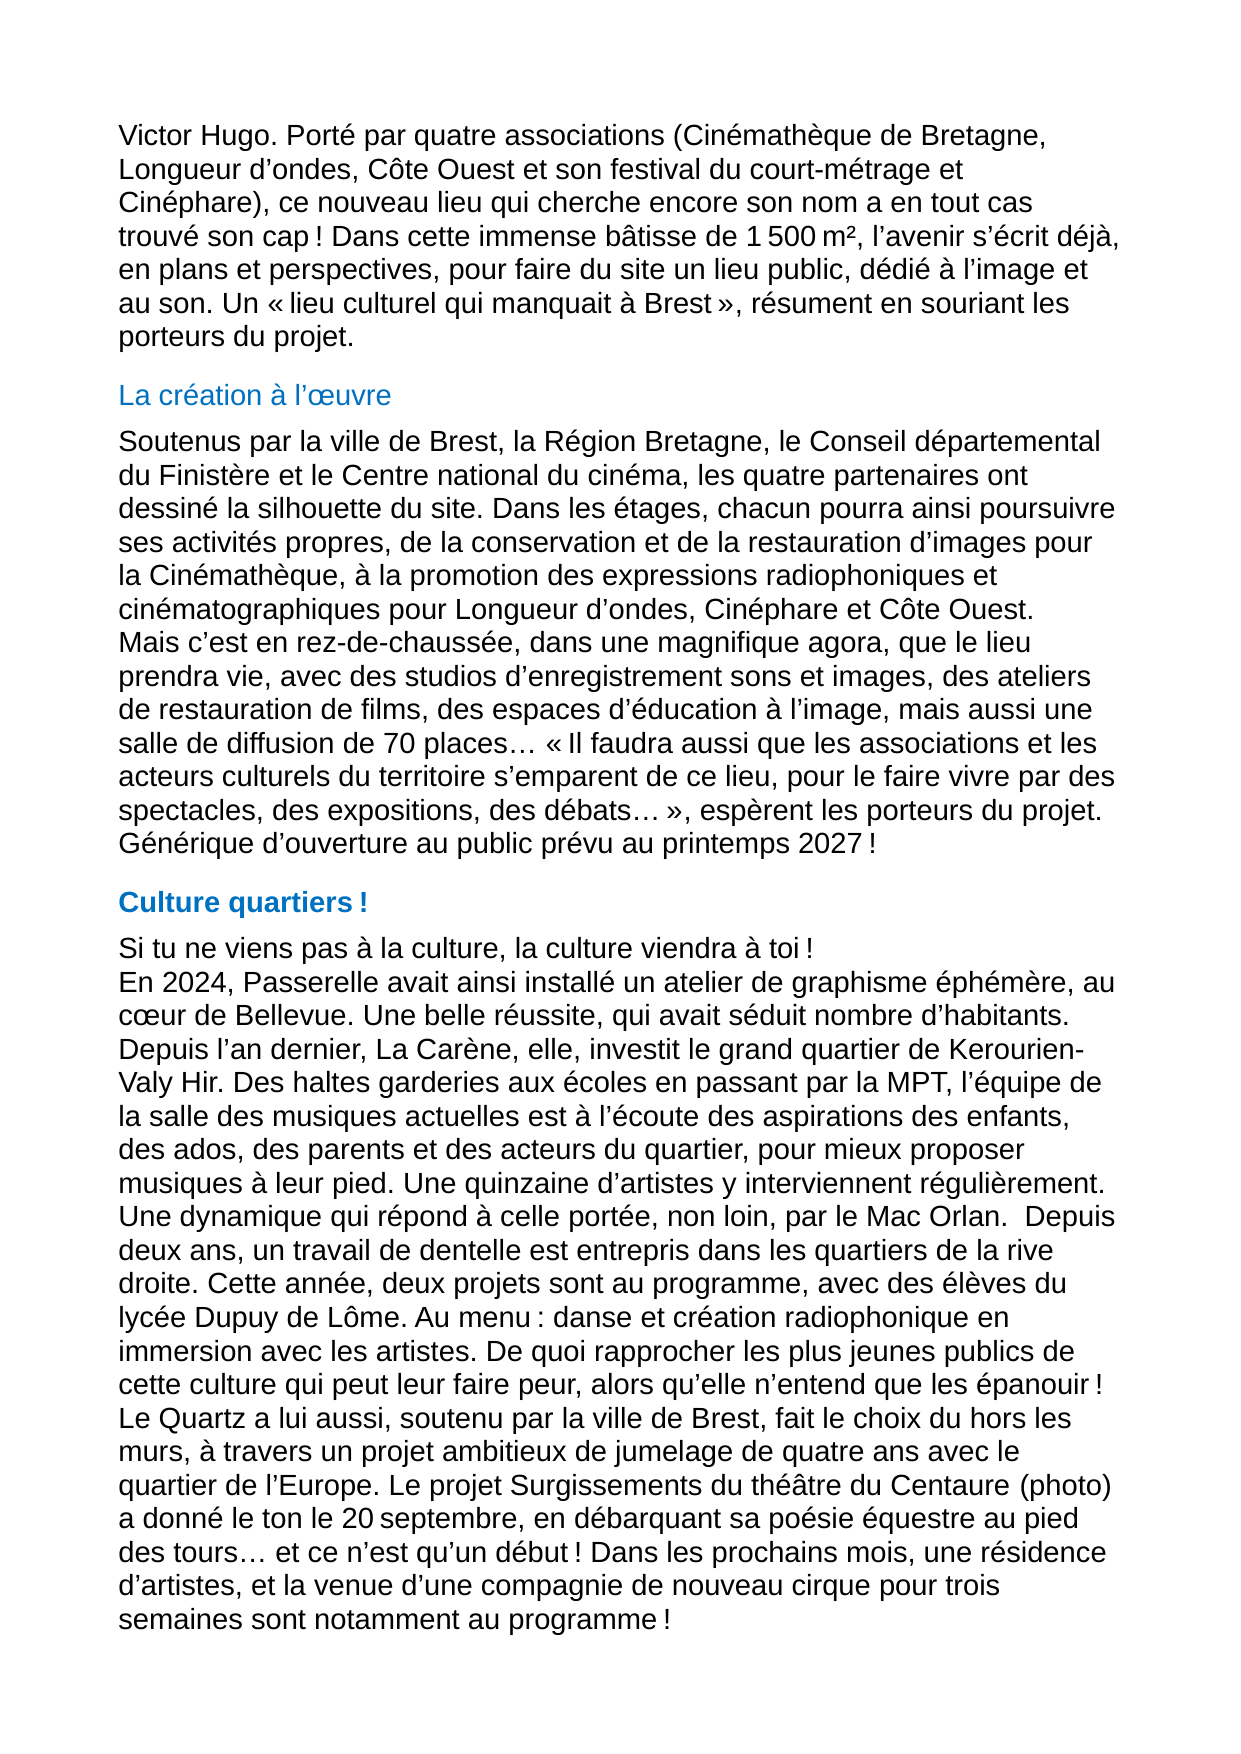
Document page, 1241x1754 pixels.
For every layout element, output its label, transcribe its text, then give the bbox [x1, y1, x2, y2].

text Mais c’est en rez-de-chaussée, dans une magnifique agora, que le lieu prendra vie, avec des studios d’enregistrement sons et images, des ateliers de restauration de films, des espaces d’éducation à l’image, mais aussi une salle de diffusion de 70 places… « Il faudra aussi que les associations et les acteurs culturels du territoire s’emparent de ce lieu, pour le faire vivre par des spectacles, des expositions, des débats… », espèrent les porteurs du projet. Générique d’ouverture au public prévu au printemps 2027 ! [118, 625, 1122, 860]
text Si tu ne viens pas à la culture, la culture viendra à toi ! [118, 931, 1122, 964]
text Le Quartz a lui aussi, soutenu par la ville de Brest, fait le choix du hors les murs, à travers un projet ambitieux de jumelage de quatre ans avec le quartier de l’Europe. Le projet Surgissements du théâtre du Centaure (photo) a donné le ton le 20 septembre, en débarquant sa poésie équestre au pied des tours… et ce n’est qu’un début ! Dans les prochains mois, une résidence d’artistes, et la venue d’une compagnie de nouveau cirque pour trois semaines sont notamment au programme ! [118, 1401, 1122, 1635]
text En 2024, Passerelle avait ainsi installé un atelier de graphisme éphémère, au cœur de Bellevue. Une belle réussite, qui avait séduit nombre d’habitants. Depuis l’an dernier, La Carène, elle, investit le grand quartier de Kerourien-Valy Hir. Des haltes garderies aux écoles en passant par la MPT, l’équipe de la salle des musiques actuelles est à l’écoute des aspirations des enfants, des ados, des parents et des acteurs du quartier, pour mieux proposer musiques à leur pied. Une quinzaine d’artistes y interviennent régulièrement. [118, 964, 1122, 1199]
text Une dynamique qui répond à celle portée, non loin, par le Mac Orlan. Depuis deux ans, un travail de dentelle est entrepris dans les quartiers de la rive droite. Cette année, deux projets sont au programme, avec des élèves du lycée Dupuy de Lôme. Au menu : danse et création radiophonique en immersion avec les artistes. De quoi rapprocher les plus jeunes publics de cette culture qui peut leur faire peur, alors qu’elle n’entend que les épanouir ! [118, 1199, 1122, 1401]
text Soutenus par la ville de Brest, la Région Bretagne, le Conseil départemental du Finistère et le Centre national du cinéma, les quatre partenaires ont dessiné la silhouette du site. Dans les étages, chacun pourra ainsi poursuivre ses activités propres, de la conservation et de la restauration d’images pour la Cinémathèque, à la promotion des expressions radiophoniques et cinématographiques pour Longueur d’ondes, Cinéphare et Côte Ouest. [118, 424, 1122, 625]
subtitle La création à l’œuvre [118, 378, 1122, 411]
text Victor Hugo. Porté par quatre associations (Cinémathèque de Bretagne, Longueur d’ondes, Côte Ouest et son festival du court-métrage et Cinéphare), ce nouveau lieu qui cherche encore son nom a en tout cas trouvé son cap ! Dans cette immense bâtisse de 1 500 m², l’avenir s’écrit déjà, en plans et perspectives, pour faire du site un lieu public, dédié à l’image et au son. Un « lieu culturel qui manquait à Brest », résument en souriant les porteurs du projet. [118, 118, 1122, 353]
subtitle Culture quartiers ! [118, 885, 1122, 918]
